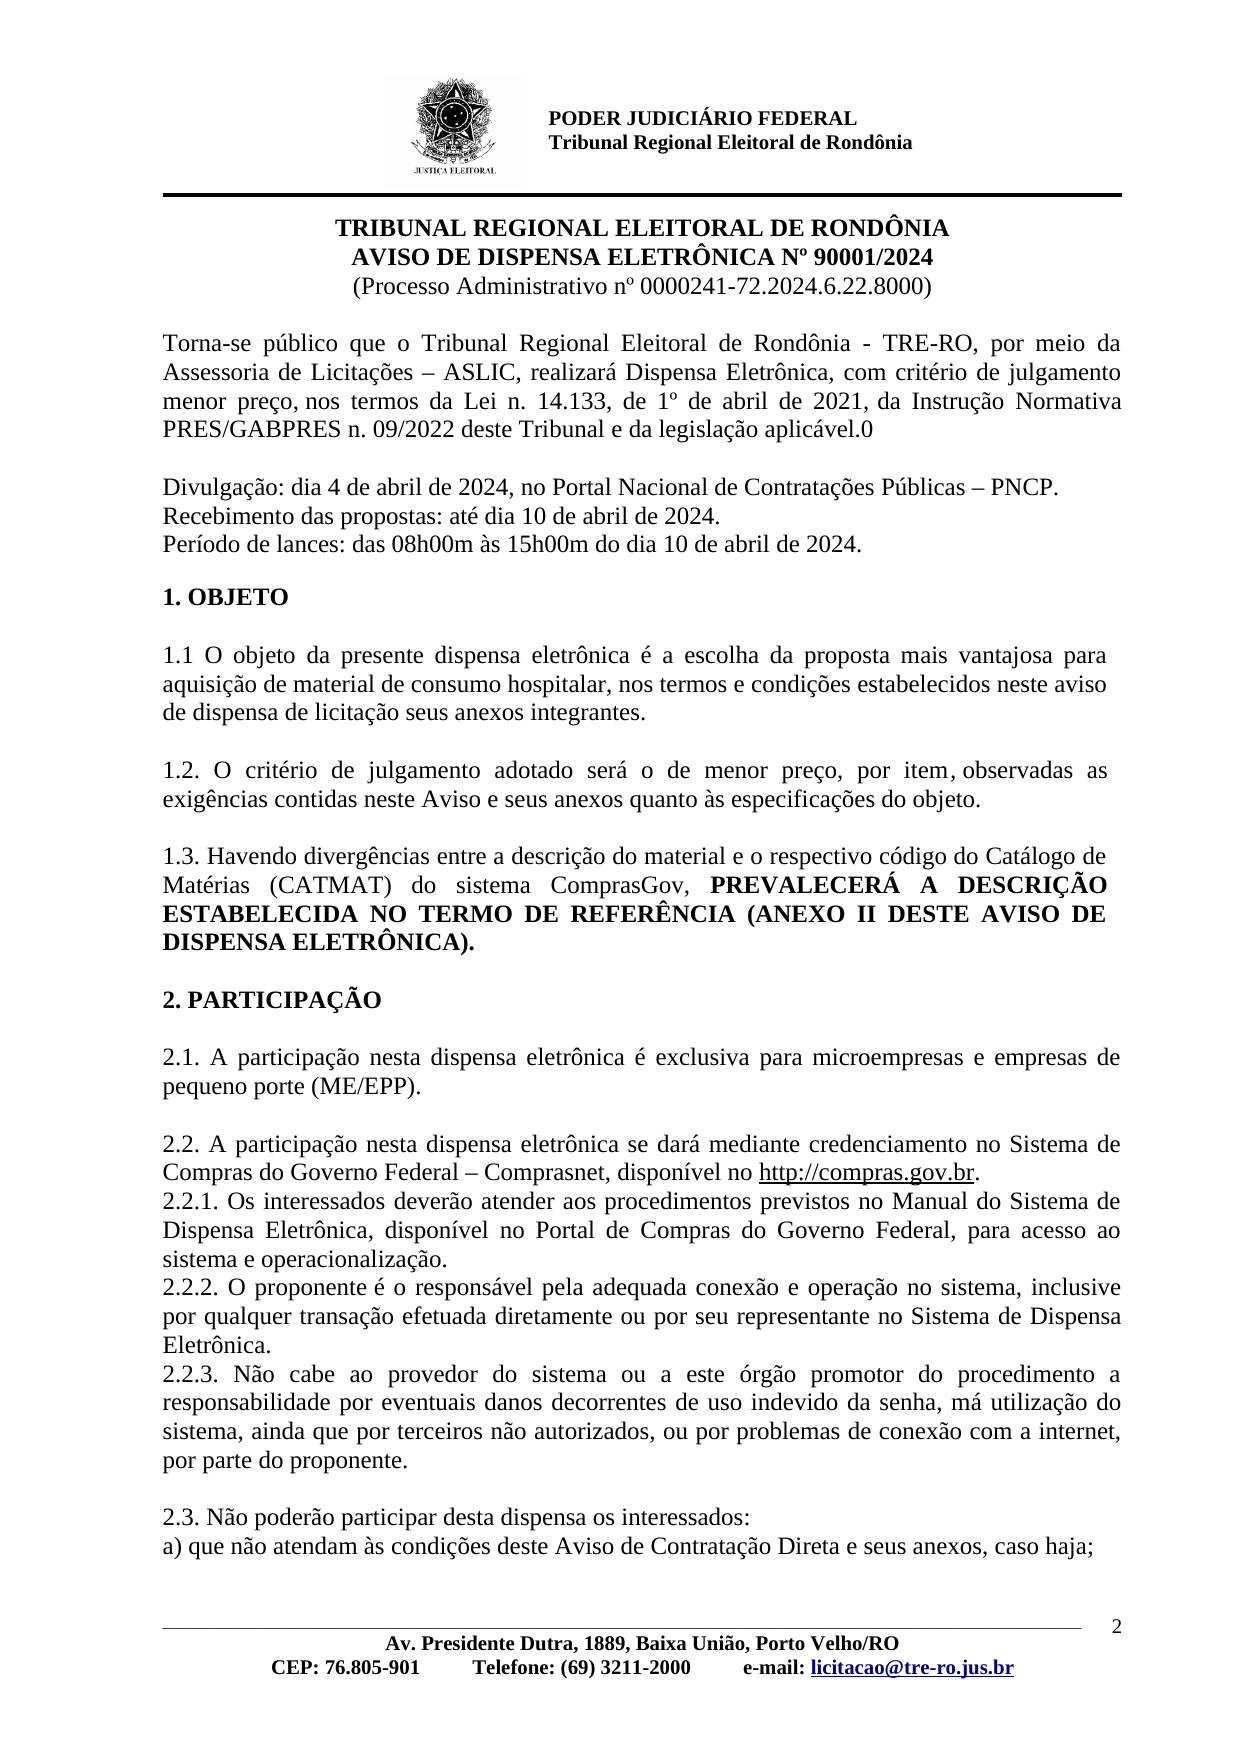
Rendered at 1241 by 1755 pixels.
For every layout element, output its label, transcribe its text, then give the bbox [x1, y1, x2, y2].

text (Processo Administrativo nº 0000241-72.2024.6.22.8000) [162, 271, 1122, 299]
text 1.1 O objeto da presente dispensa eletrônica é a escolha da proposta mais vantajosa para aquisição de material de consumo hospitalar, nos termos e condições estabelecidos neste aviso de dispensa de licitação seus anexos integrantes. [162, 640, 1108, 726]
text 2. PARTICIPAÇÃO [162, 985, 1122, 1014]
text 2.2.2. O proponente é o responsável pela adequada conexão e operação no sistema, inclusive por qualquer transação efetuada diretamente ou por seu representante no Sistema de Dispensa Eletrônica. [162, 1272, 1122, 1359]
text Período de lances: das 08h00m às 15h00m do dia 10 de abril de 2024. [162, 529, 1108, 558]
text 1.2. O critério de julgamento adotado será o de menor preço, por item, observadas as exigências contidas neste Aviso e seus anexos quanto às especificações do objeto. [162, 755, 1108, 812]
text 2.2.3. Não cabe ao provedor do sistema ou a este órgão promotor do procedimento a responsabilidade por eventuais danos decorrentes de uso indevido da senha, má utilização do sistema, ainda que por terceiros não autorizados, ou por problemas de conexão com a internet, por parte do proponente. [162, 1359, 1122, 1474]
text TRIBUNAL REGIONAL ELEITORAL DE RONDÔNIA [162, 213, 1122, 242]
text 1.3. Havendo divergências entre a descrição do material e o respectivo código do Catálogo de Matérias (CATMAT) do sistema ComprasGov, PREVALECERÁ A DESCRIÇÃO ESTABELECIDA NO TERMO DE REFERÊNCIA (ANEXO II DESTE AVISO DE DISPENSA ELETRÔNICA). [162, 841, 1108, 956]
text a) que não atendam às condições deste Aviso de Contratação Direta e seus anexos, caso haja; [162, 1531, 1122, 1560]
text Torna-se público que o Tribunal Regional Eleitoral de Rondônia - TRE-RO, por meio da Assessoria de Licitações – ASLIC, realizará Dispensa Eletrônica, com critério de julgamento menor preço, nos termos da Lei n. 14.133, de 1º de abril de 2021, da Instrução Normativa PRES/GABPRES n. 09/2022 deste Tribunal e da legislação aplicável.0 [162, 328, 1122, 443]
text Divulgação: dia 4 de abril de 2024, no Portal Nacional de Contratações Públicas – PNCP. [162, 472, 1108, 501]
text AVISO DE DISPENSA ELETRÔNICA Nº 90001/2024 [162, 242, 1122, 271]
text 2.2.1. Os interessados deverão atender aos procedimentos previstos no Manual do Sistema de Dispensa Eletrônica, disponível no Portal de Compras do Governo Federal, para acesso ao sistema e operacionalização. [162, 1186, 1122, 1272]
text 2.2. A participação nesta dispensa eletrônica se dará mediante credenciamento no Sistema de Compras do Governo Federal – Comprasnet, disponível no http://compras.gov.br. [162, 1129, 1122, 1186]
text 2.1. A participação nesta dispensa eletrônica é exclusiva para microempresas e empresas de pequeno porte (ME/EPP). [162, 1042, 1122, 1100]
text 2.3. Não poderão participar desta dispensa os interessados: [162, 1502, 1122, 1531]
text Recebimento das propostas: até dia 10 de abril de 2024. [162, 501, 1108, 529]
text 1. OBJETO [162, 582, 1122, 611]
